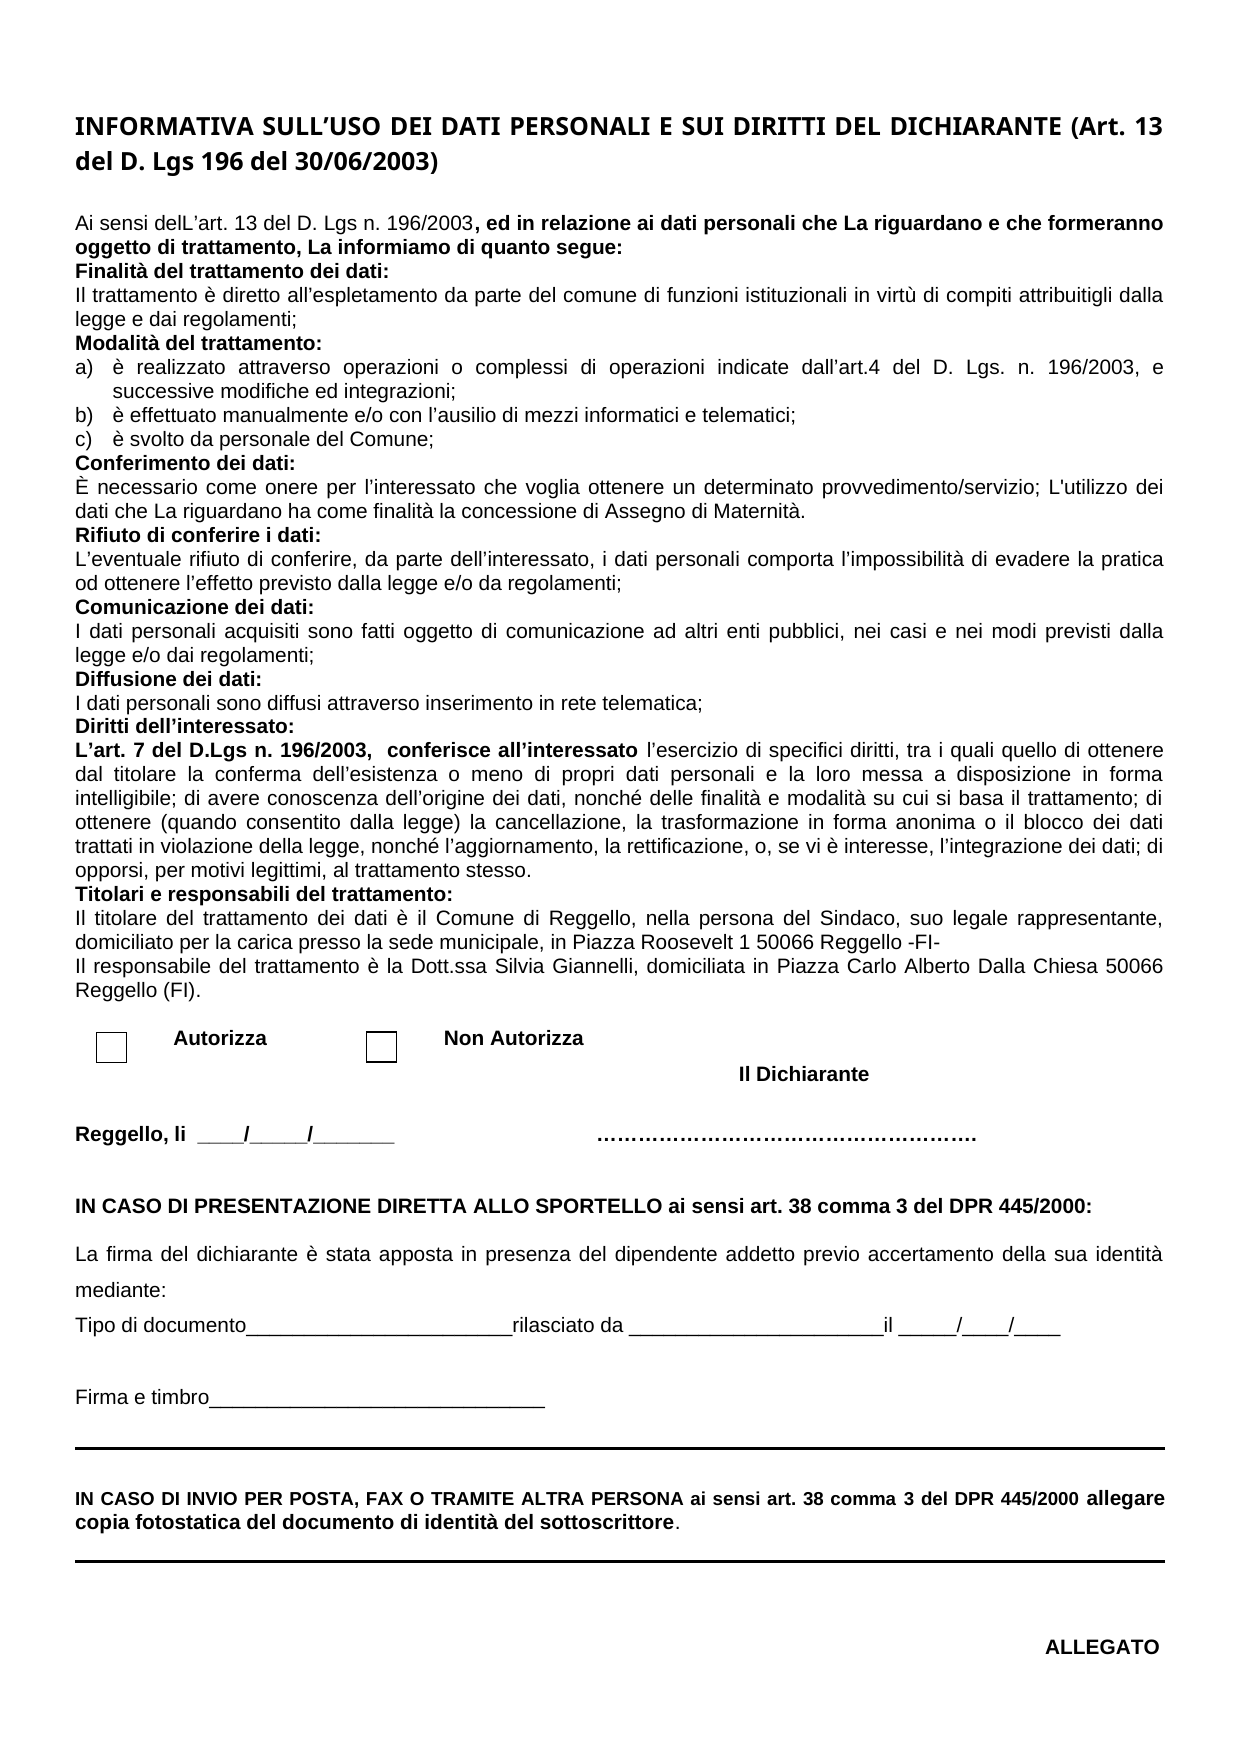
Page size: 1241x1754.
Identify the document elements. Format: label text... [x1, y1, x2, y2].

text Titolari e responsabili del trattamento: [75, 882, 1165, 906]
text ALLEGATO [75, 1635, 1165, 1659]
text La firma del dichiarante è stata apposta in presenza del dipendente addetto previo accertamento della sua identità mediante: [75, 1241, 1165, 1301]
text INFORMATIVA SULL’USO DEI DATI PERSONALI E SUI DIRITTI DEL DICHIARANTE (Art. 13 del D. Lgs 196 del 30/06/2003) [75, 109, 1165, 177]
text I dati personali sono diffusi attraverso inserimento in rete telematica; [75, 690, 1165, 714]
text Il Dichiarante [665, 1062, 1165, 1086]
text Conferimento dei dati: [75, 451, 1165, 475]
text L’eventuale rifiuto di conferire, da parte dell’interessato, i dati personali comporta l’impossibilità di evadere la pratica od ottenere l’effetto previsto dalla legge e/o da regolamenti; [75, 547, 1165, 594]
text Ai sensi delL’art. 13 del D. Lgs n. 196/2003, ed in relazione ai dati personali che La riguardano e che formeranno oggetto di trattamento, La informiamo di quanto segue: [75, 211, 1165, 259]
text Modalità del trattamento: [75, 331, 1165, 355]
text Diffusione dei dati: [75, 666, 1165, 690]
text Diritti dell’interessato: [75, 714, 1165, 738]
text I dati personali acquisiti sono fatti oggetto di comunicazione ad altri enti pubblici, nei casi e nei modi previsti dalla legge e/o dai regolamenti; [75, 618, 1165, 666]
text IN CASO DI PRESENTAZIONE DIRETTA ALLO SPORTELLO ai sensi art. 38 comma 3 del DPR 445/2000: [75, 1193, 1165, 1217]
list è effettuato manualmente e/o con l’ausilio di mezzi informatici e telematici; [75, 403, 1165, 427]
text Autorizza Non Autorizza [75, 1026, 1165, 1050]
text Tipo di documento_______________________rilasciato da ______________________il _____/____/____ [75, 1313, 1165, 1337]
list è svolto da personale del Comune; [75, 427, 1165, 451]
text Il trattamento è diretto all’espletamento da parte del comune di funzioni istituzionali in virtù di compiti attribuitigli dalla legge e dai regolamenti; [75, 283, 1165, 331]
text IN CASO DI INVIO PER POSTA, FAX O TRAMITE ALTRA PERSONA ai sensi art. 38 comma 3 del DPR 445/2000 allegare copia fotostatica del documento di identità del sottoscrittore. [75, 1486, 1165, 1534]
text Firma e timbro_____________________________ [75, 1385, 1165, 1409]
text Il titolare del trattamento dei dati è il Comune di Reggello, nella persona del Sindaco, suo legale rappresentante, domiciliato per la carica presso la sede municipale, in Piazza Roosevelt 1 50066 Reggello -FI- [75, 906, 1165, 954]
text Comunicazione dei dati: [75, 594, 1165, 618]
text È necessario come onere per l’interessato che voglia ottenere un determinato provvedimento/servizio; L'utilizzo dei dati che La riguardano ha come finalità la concessione di Assegno di Maternità. [75, 475, 1165, 523]
text Il responsabile del trattamento è la Dott.ssa Silvia Giannelli, domiciliata in Piazza Carlo Alberto Dalla Chiesa 50066 Reggello (FI). [75, 954, 1165, 1002]
text Rifiuto di conferire i dati: [75, 523, 1165, 547]
list è realizzato attraverso operazioni o complessi di operazioni indicate dall’art.4 del D. Lgs. n. 196/2003, e successive modifiche ed integrazioni; [75, 355, 1165, 403]
text Finalità del trattamento dei dati: [75, 259, 1165, 283]
text Reggello, li ____/_____/_______ ………………………………………………. [75, 1122, 1165, 1146]
text L’art. 7 del D.Lgs n. 196/2003, conferisce all’interessato l’esercizio di specifici diritti, tra i quali quello di ottenere dal titolare la conferma dell’esistenza o meno di propri dati personali e la loro messa a disposizione in forma intelligibile; di avere conoscenza dell’origine dei dati, nonché delle finalità e modalità su cui si basa il trattamento; di ottenere (quando consentito dalla legge) la cancellazione, la trasformazione in forma anonima o il blocco dei dati trattati in violazione della legge, nonché l’aggiornamento, la rettificazione, o, se vi è interesse, l’integrazione dei dati; di opporsi, per motivi legittimi, al trattamento stesso. [75, 738, 1165, 882]
